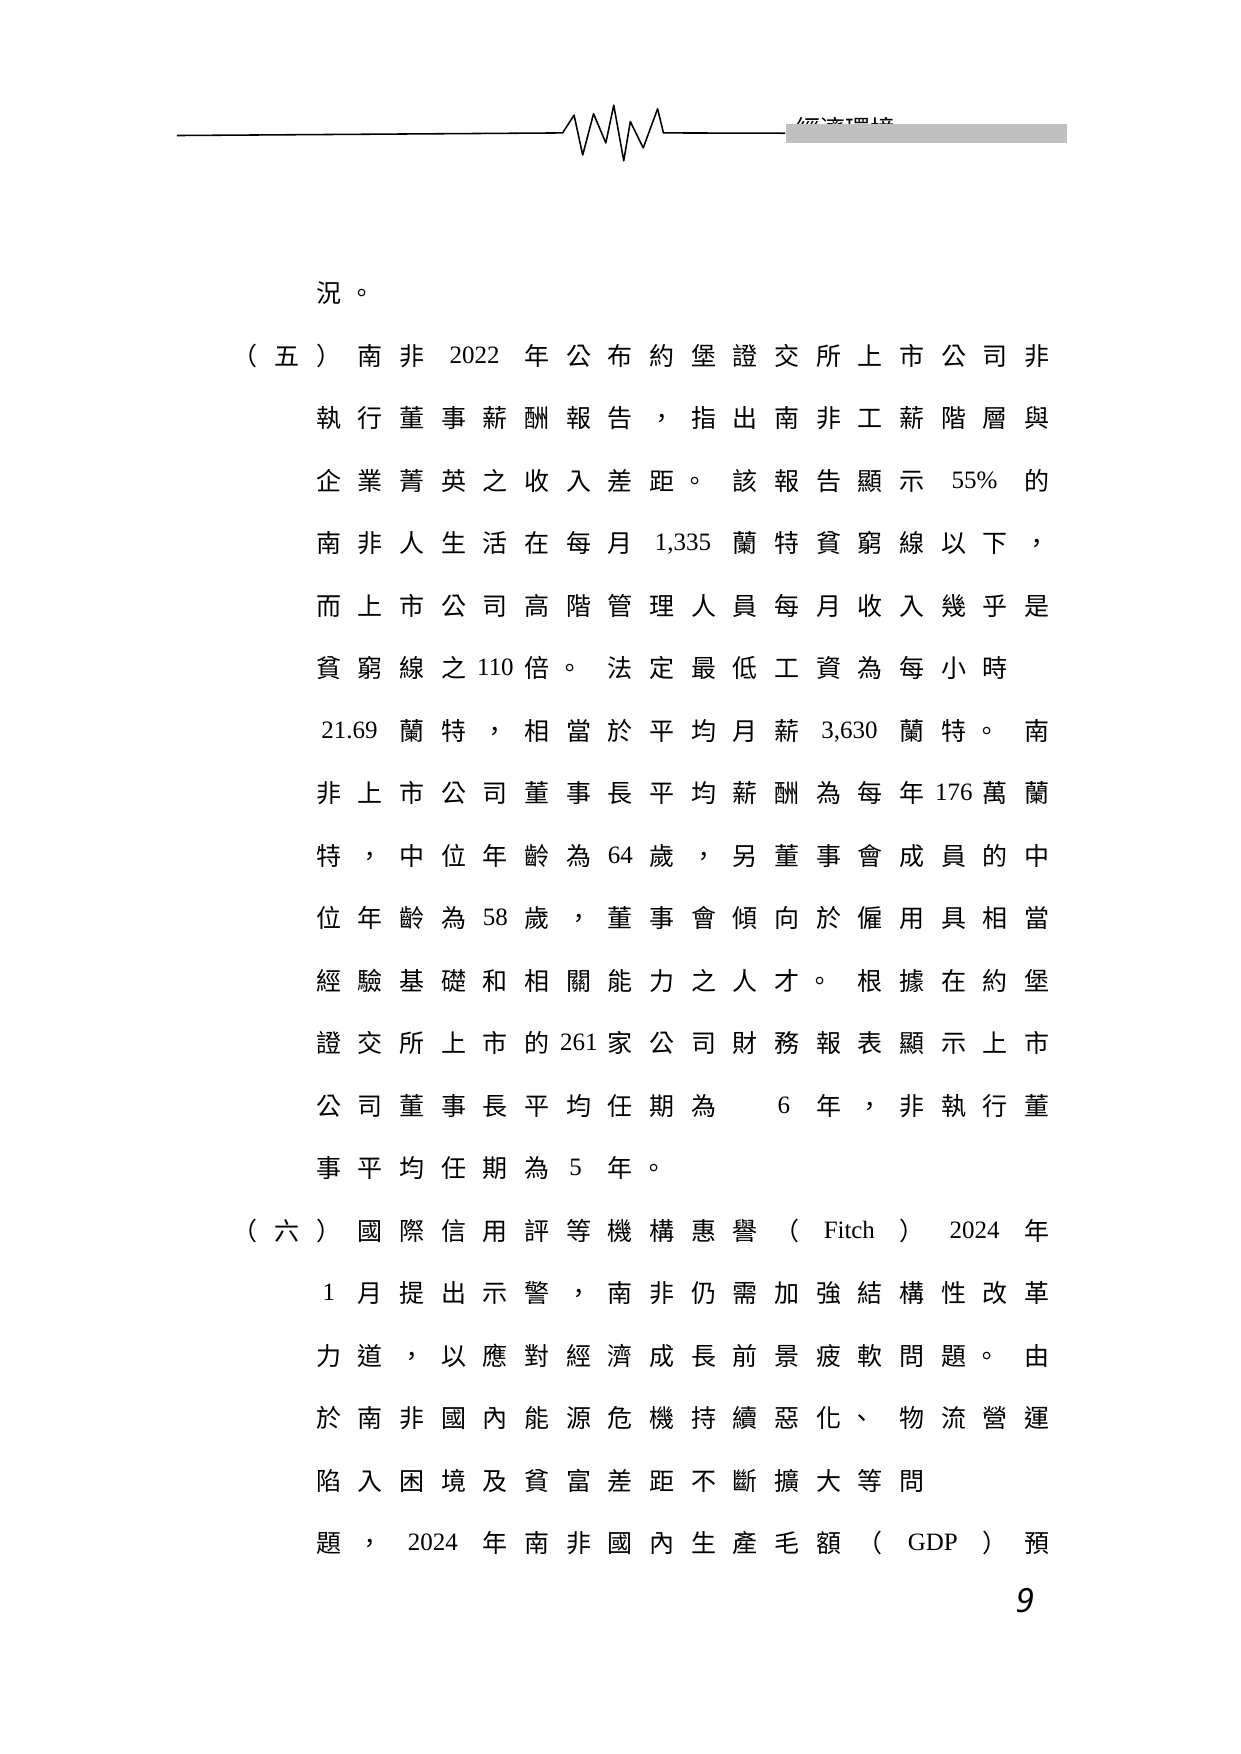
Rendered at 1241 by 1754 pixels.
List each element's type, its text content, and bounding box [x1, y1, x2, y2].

text （六）國際信用評等機構惠譽（Fitch）2024年1月提出示警，南非仍需加強結構性改革力道，以應對經濟成長前景疲軟問題。由於南非國內能源危機持續惡化、物流營運陷入困境及貧富差距不斷擴大等問題，2024年南非國內生產毛額（GDP）預 [207, 1188, 1058, 1563]
text （五）南非2022年公布約堡證交所上市公司非執行董事薪酬報告，指出南非工薪階層與企業菁英之收入差距。該報告顯示55%的南非人生活在每月1,335蘭特貧窮線以下，而上市公司高階管理人員每月收入幾乎是貧窮線之110倍。法定最低工資為每小時21.69蘭特，相當於平均月薪3,630蘭特。南非上市公司董事長平均薪酬為每年176萬蘭特，中位年齡為64歲，另董事會成員的中位年齡為58歲，董事會傾向於僱用具相當經驗基礎和相關能力之人才。根據在約堡證交所上市的261家公司財務報表顯示上市公司董事長平均任期為 6 年，非執行董事平均任期為5 年。 [207, 313, 1058, 1188]
text 況。 [207, 250, 1058, 313]
